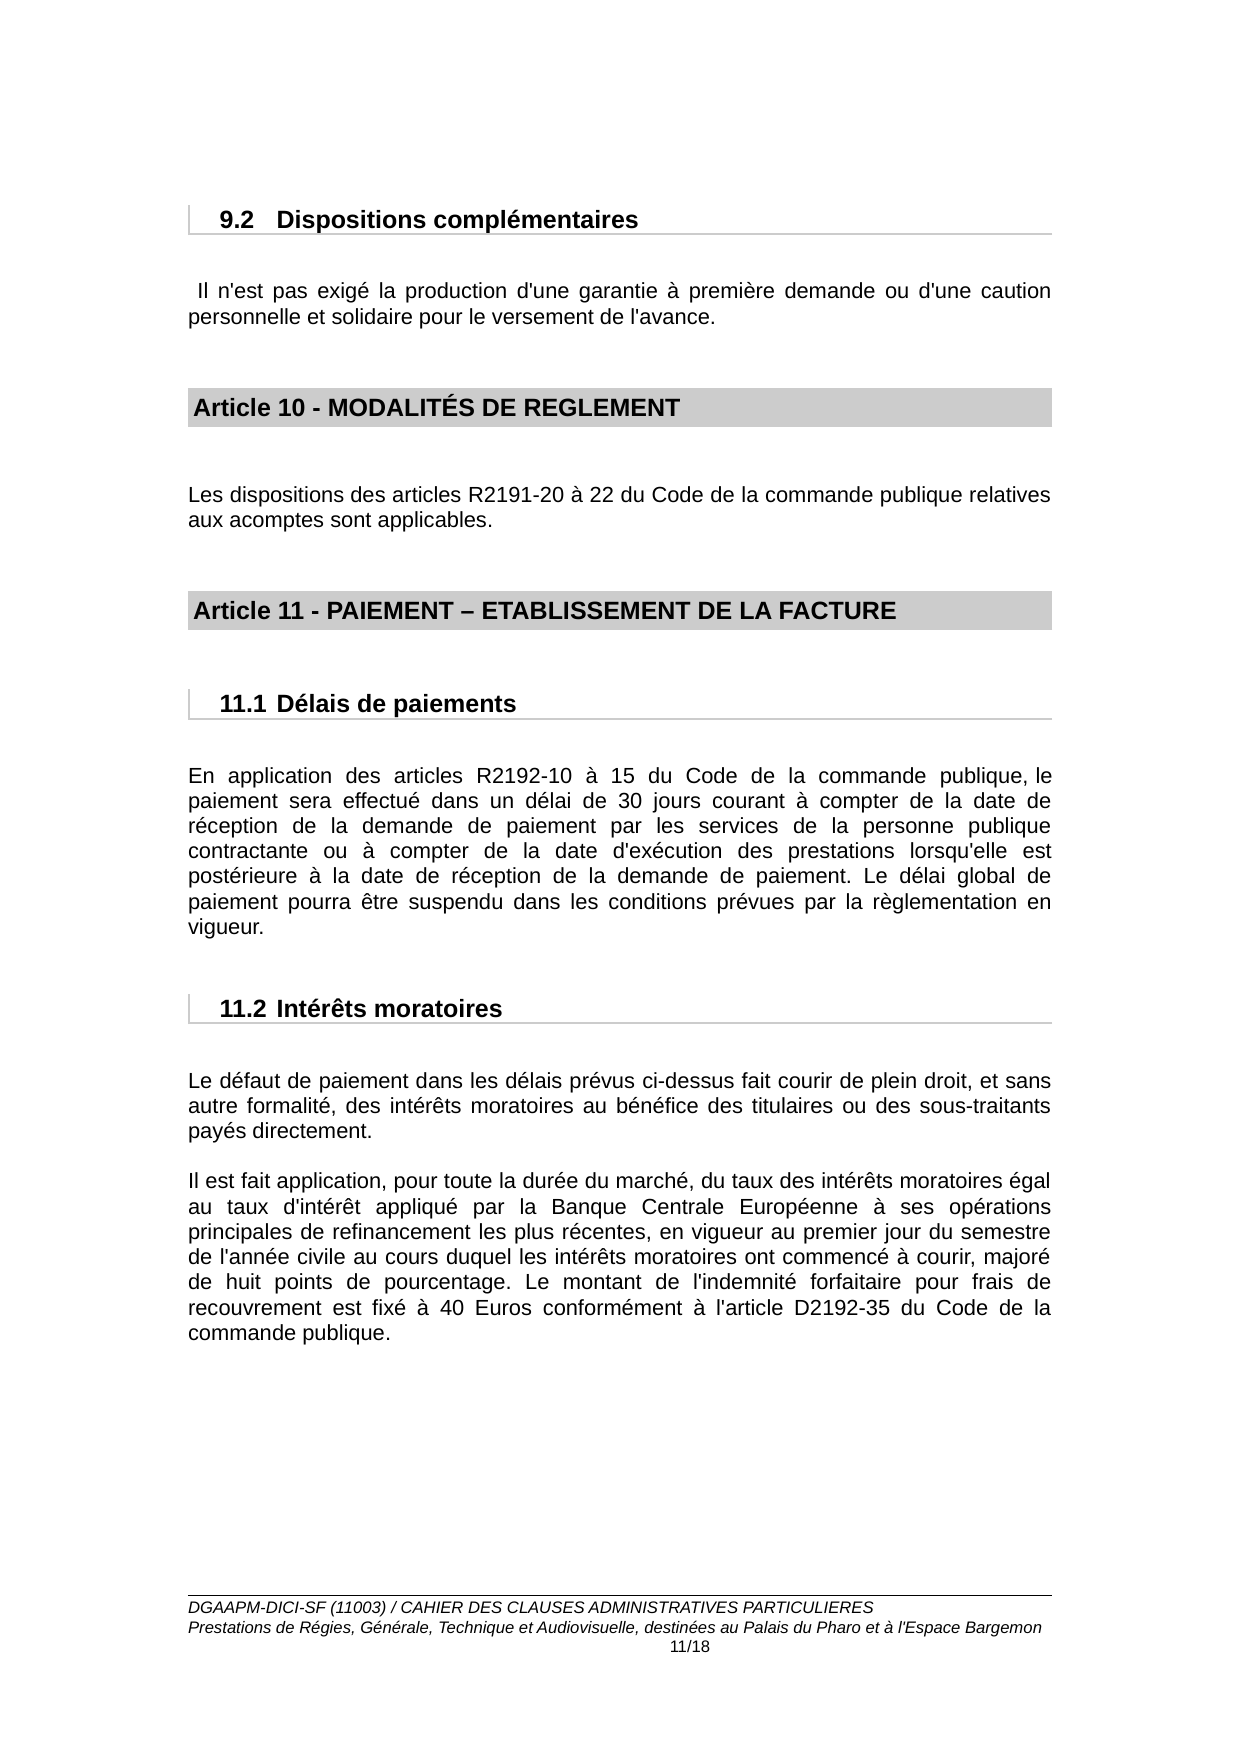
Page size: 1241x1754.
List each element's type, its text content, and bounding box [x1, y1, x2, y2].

text Il est fait application, pour toute la durée du marché, du taux des intérêts moratoires égal au taux d'intérêt appliqué par la Banque Centrale Européenne à ses opérations principales de refinancement les plus récentes, en vigueur au premier jour du semestre de l'année civile au cours duquel les intérêts moratoires ont commencé à courir, majoré de huit points de pourcentage. Le montant de l'indemnité forfaitaire pour frais de recouvrement est fixé à 40 Euros conformément à l'article D2192-35 du Code de la commande publique. [188, 1168, 1052, 1345]
text Il n'est pas exigé la production d'une garantie à première demande ou d'une caution personnelle et solidaire pour le versement de l'avance. [188, 278, 1052, 329]
text Les dispositions des articles R2191-20 à 22 du Code de la commande publique relatives aux acomptes sont applicables. [188, 481, 1052, 532]
subtitle Dispositions complémentaires [188, 204, 1052, 233]
text Le défaut de paiement dans les délais prévus ci-dessus fait courir de plein droit, et sans autre formalité, des intérêts moratoires au bénéfice des titulaires ou des sous-traitants payés directement. [188, 1067, 1052, 1143]
subtitle Intérêts moratoires [190, 994, 1052, 1022]
subtitle PAIEMENT – ETABLISSEMENT DE LA FACTURE [190, 593, 1050, 628]
text En application des articles R2192-10 à 15 du Code de la commande publique, le paiement sera effectué dans un délai de 30 jours courant à compter de la date de réception de la demande de paiement par les services de la personne publique contractante ou à compter de la date d'exécution des prestations lorsqu'elle est postérieure à la date de réception de la demande de paiement. Le délai global de paiement pourra être suspendu dans les conditions prévues par la règlementation en vigueur. [188, 763, 1052, 939]
subtitle MODALITÉS DE REGLEMENT [190, 390, 1050, 425]
subtitle Délais de paiements [190, 689, 1052, 718]
